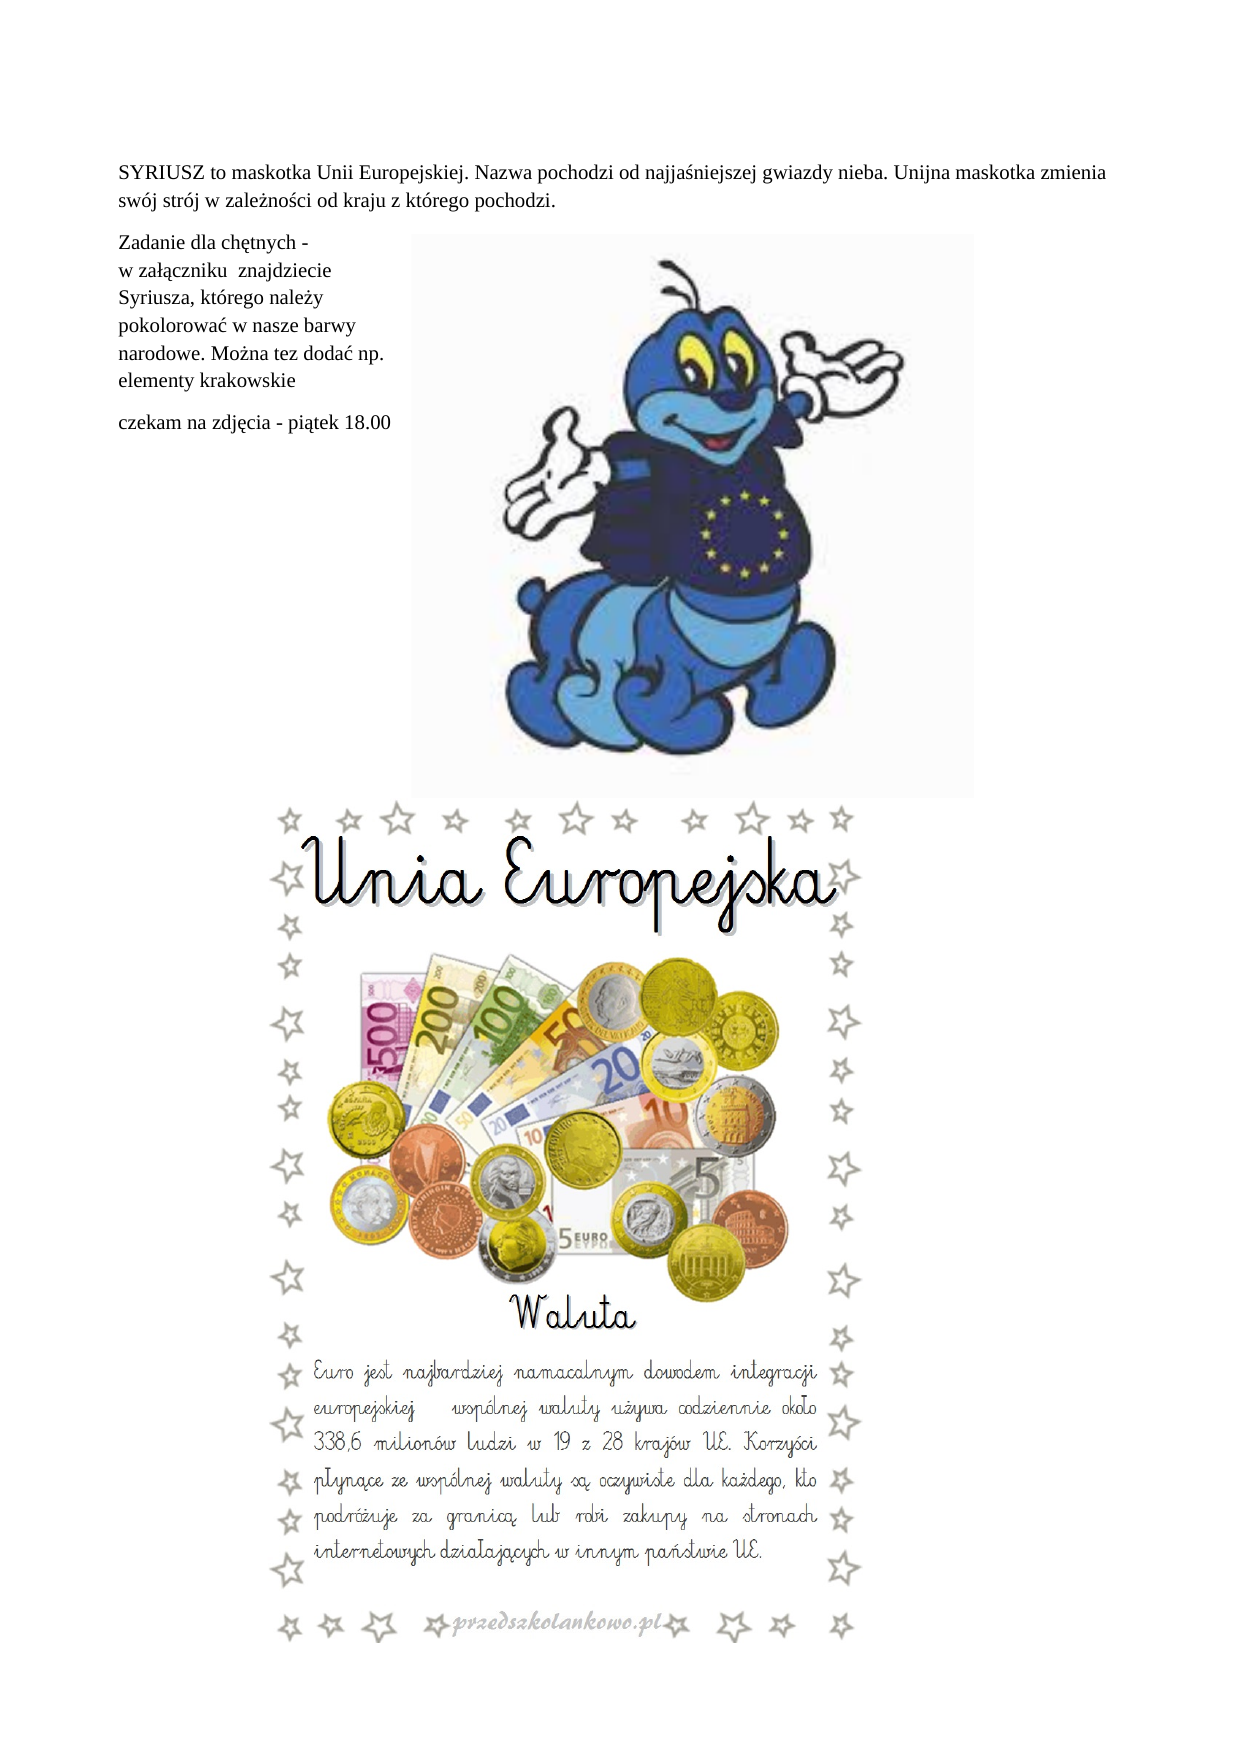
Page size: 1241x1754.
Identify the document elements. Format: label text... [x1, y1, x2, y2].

text [974, 410, 1122, 434]
picture [267, 234, 974, 1643]
text czekam na zdjęcia - piątek 18.00 [118, 410, 411, 434]
text SYRIUSZ to maskotka Unii Europejskiej. Nazwa pochodzi od najjaśniejszej gwiazdy nieba. Unijna maskotka zmienia swój strój w zależności od kraju z którego pochodzi. [118, 160, 1122, 212]
text Zadanie dla chętnych - w załączniku znajdziecie Syriusza, którego należy pokolorować w nasze barwy narodowe. Można tez dodać np. elementy krakowskie [118, 230, 1122, 392]
